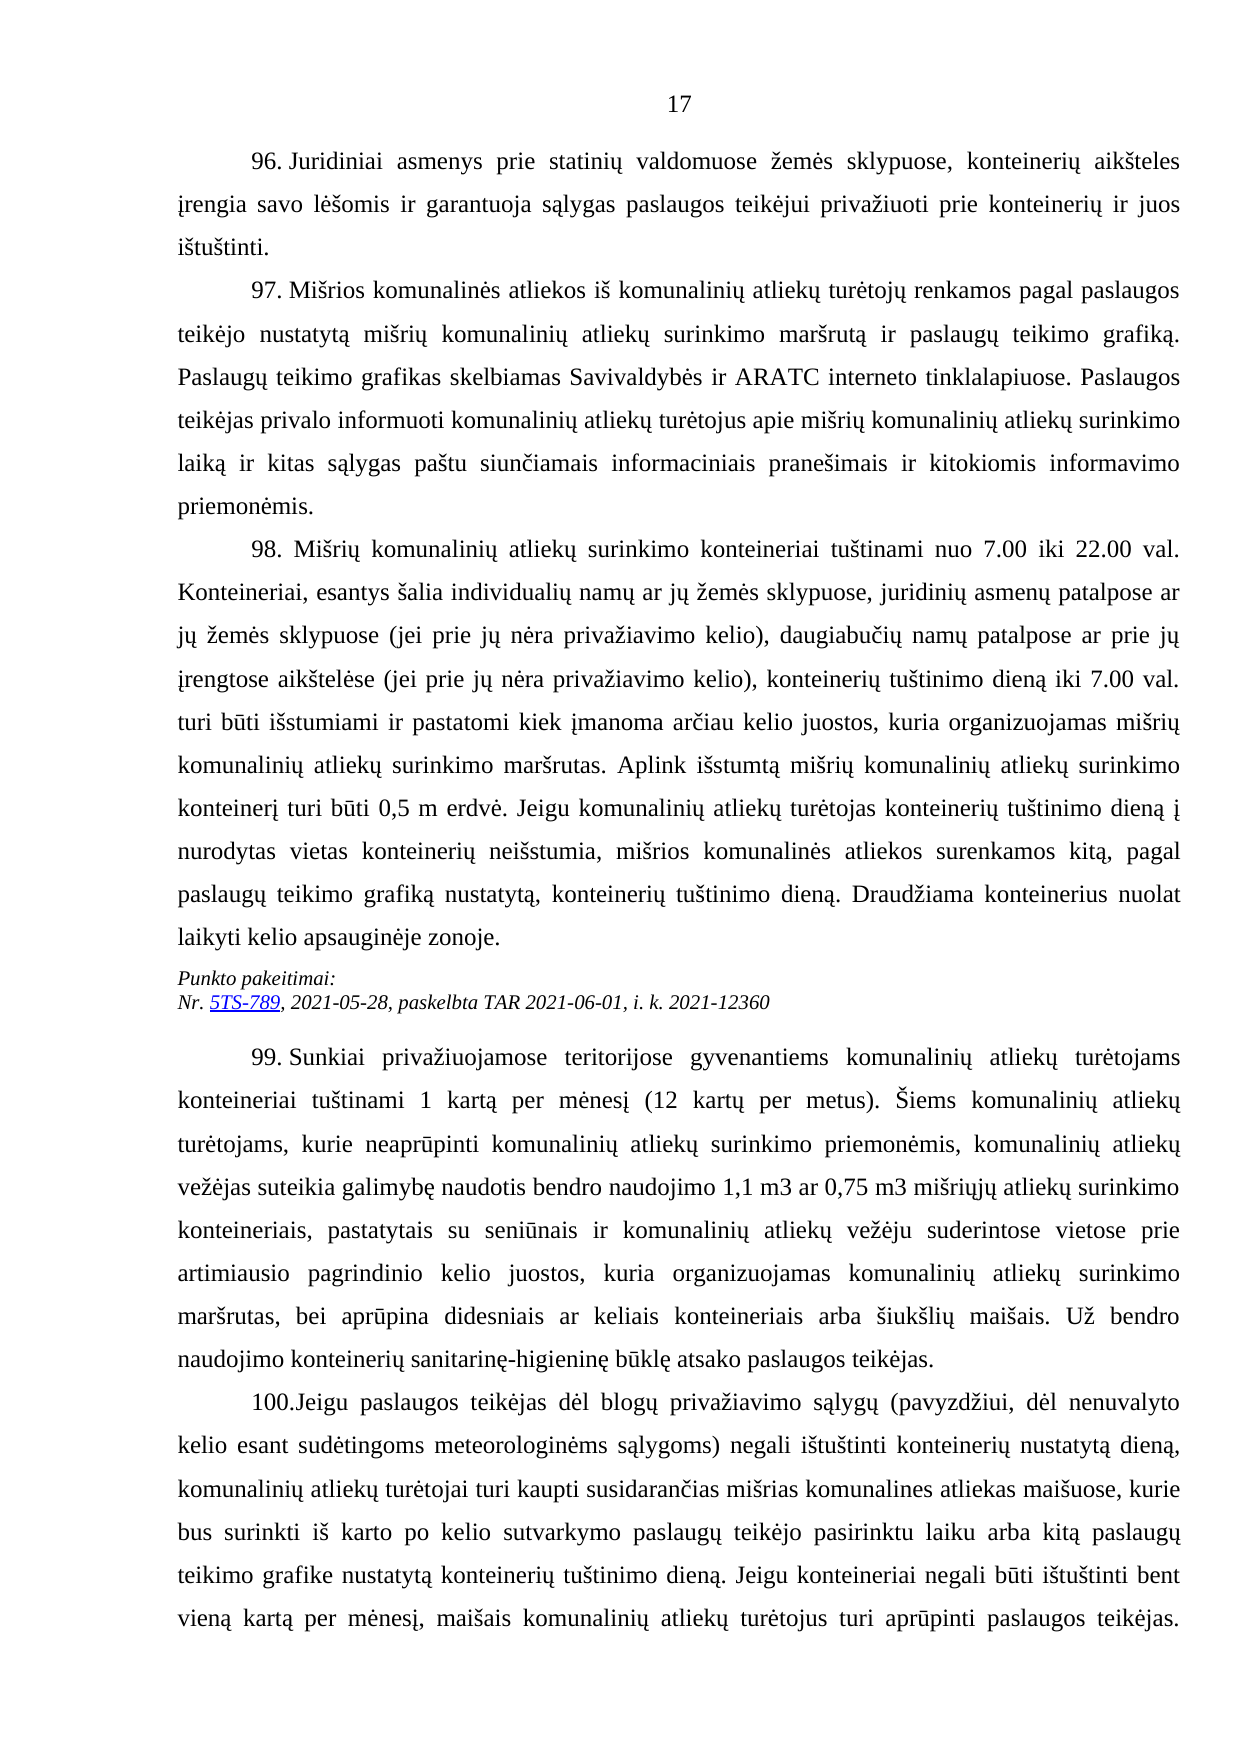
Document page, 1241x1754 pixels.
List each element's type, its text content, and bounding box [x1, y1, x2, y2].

text Punkto pakeitimai: [177, 966, 1181, 989]
text 97. Mišrios komunalinės atliekos iš komunalinių atliekų turėtojų renkamos pagal paslaugos teikėjo nustatytą mišrių komunalinių atliekų surinkimo maršrutą ir paslaugų teikimo grafiką. Paslaugų teikimo grafikas skelbiamas Savivaldybės ir ARATC interneto tinklalapiuose. Paslaugos teikėjas privalo informuoti komunalinių atliekų turėtojus apie mišrių komunalinių atliekų surinkimo laiką ir kitas sąlygas paštu siunčiamais informaciniais pranešimais ir kitokiomis informavimo priemonėmis. [177, 276, 1181, 520]
text 100. Jeigu paslaugos teikėjas dėl blogų privažiavimo sąlygų (pavyzdžiui, dėl nenuvalyto kelio esant sudėtingoms meteorologinėms sąlygoms) negali ištuštinti konteinerių nustatytą dieną, komunalinių atliekų turėtojai turi kaupti susidarančias mišrias komunalines atliekas maišuose, kurie bus surinkti iš karto po kelio sutvarkymo paslaugų teikėjo pasirinktu laiku arba kitą paslaugų teikimo grafike nustatytą konteinerių tuštinimo dieną. Jeigu konteineriai negali būti ištuštinti bent vieną kartą per mėnesį, maišais komunalinių atliekų turėtojus turi aprūpinti paslaugos teikėjas. [177, 1387, 1181, 1632]
text 96. Juridiniai asmenys prie statinių valdomuose žemės sklypuose, konteinerių aikšteles įrengia savo lėšomis ir garantuoja sąlygas paslaugos teikėjui privažiuoti prie konteinerių ir juos ištuštinti. [177, 146, 1181, 261]
text 99. Sunkiai privažiuojamose teritorijose gyvenantiems komunalinių atliekų turėtojams konteineriai tuštinami 1 kartą per mėnesį (12 kartų per metus). Šiems komunalinių atliekų turėtojams, kurie neaprūpinti komunalinių atliekų surinkimo priemonėmis, komunalinių atliekų vežėjas suteikia galimybę naudotis bendro naudojimo 1,1 m3 ar 0,75 m3 mišriųjų atliekų surinkimo konteineriais, pastatytais su seniūnais ir komunalinių atliekų vežėju suderintose vietose prie artimiausio pagrindinio kelio juostos, kuria organizuojamas komunalinių atliekų surinkimo maršrutas, bei aprūpina didesniais ar keliais konteineriais arba šiukšlių maišais. Už bendro naudojimo konteinerių sanitarinę-higieninę būklę atsako paslaugos teikėjas. [177, 1042, 1181, 1373]
text Nr. 5TS-789, 2021-05-28, paskelbta TAR 2021-06-01, i. k. 2021-12360 [177, 989, 1181, 1014]
text 98. Mišrių komunalinių atliekų surinkimo konteineriai tuštinami nuo 7.00 iki 22.00 val. Konteineriai, esantys šalia individualių namų ar jų žemės sklypuose, juridinių asmenų patalpose ar jų žemės sklypuose (jei prie jų nėra privažiavimo kelio), daugiabučių namų patalpose ar prie jų įrengtose aikštelėse (jei prie jų nėra privažiavimo kelio), konteinerių tuštinimo dieną iki 7.00 val. turi būti išstumiami ir pastatomi kiek įmanoma arčiau kelio juostos, kuria organizuojamas mišrių komunalinių atliekų surinkimo maršrutas. Aplink išstumtą mišrių komunalinių atliekų surinkimo konteinerį turi būti 0,5 m erdvė. Jeigu komunalinių atliekų turėtojas konteinerių tuštinimo dieną į nurodytas vietas konteinerių neišstumia, mišrios komunalinės atliekos surenkamos kitą, pagal paslaugų teikimo grafiką nustatytą, konteinerių tuštinimo dieną. Draudžiama konteinerius nuolat laikyti kelio apsauginėje zonoje. [177, 534, 1181, 951]
